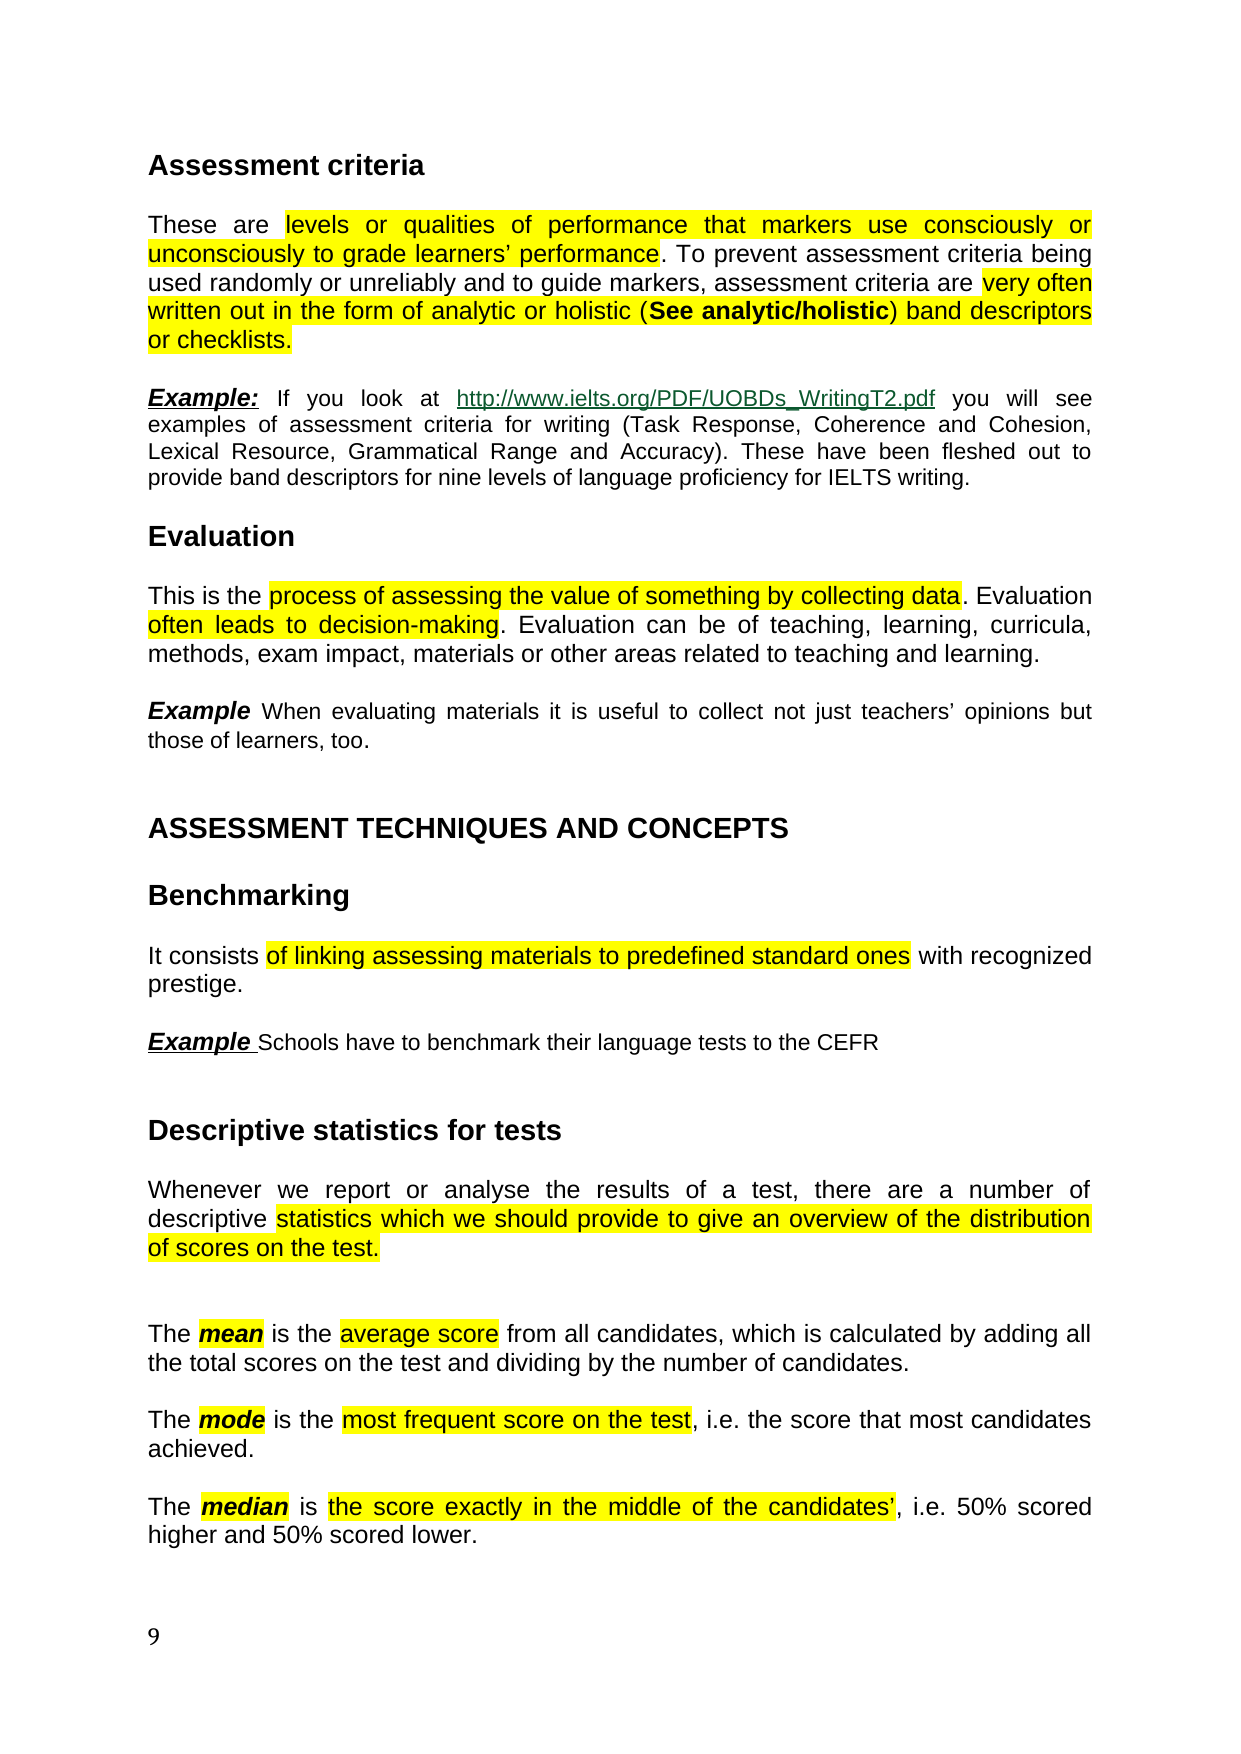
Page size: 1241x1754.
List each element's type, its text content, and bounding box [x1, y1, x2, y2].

text The mean is the average score from all candidates, which is calculated by adding all the total scores on the test and dividing by the number of candidates. [148, 1319, 1092, 1377]
text These are levels or qualities of performance that markers use consciously or unconsciously to grade learners’ performance. To prevent assessment criteria being used randomly or unreliably and to guide markers, assessment criteria are very often written out in the form of analytic or holistic (See analytic/holistic) band descriptors or checklists. [148, 210, 1092, 354]
text It consists of linking assessing materials to predefined standard ones with recognized prestige. [148, 941, 1092, 998]
text Evaluation [148, 519, 1092, 553]
text Benchmarking [148, 878, 1092, 912]
text Example When evaluating materials it is useful to collect not just teachers’ opinions but those of learners, too. [148, 696, 1092, 754]
text Example: If you look at http://www.ielts.org/PDF/UOBDs_WritingT2.pdf you will see examples of assessment criteria for writing (Task Response, Coherence and Cohesion, Lexical Resource, Grammatical Range and Accuracy). These have been fleshed out to provide band descriptors for nine levels of language proficiency for IELTS writing. [148, 382, 1092, 490]
text Assessment criteria [148, 148, 1092, 181]
text The median is the score exactly in the middle of the candidates’, i.e. 50% scored higher and 50% scored lower. [148, 1492, 1092, 1549]
text ASSESSMENT TECHNIQUES AND CONCEPTS [148, 811, 1092, 845]
text Descriptive statistics for tests [148, 1113, 1092, 1147]
text The mode is the most frequent score on the test, i.e. the score that most candidates achieved. [148, 1406, 1092, 1463]
text Example Schools have to benchmark their language tests to the CEFR [148, 1027, 1092, 1056]
text Whenever we report or analyse the results of a test, there are a number of descriptive statistics which we should provide to give an overview of the distribution of scores on the test. [148, 1176, 1092, 1262]
text This is the process of assessing the value of something by collecting data. Evaluation often leads to decision-making. Evaluation can be of teaching, learning, curricula, methods, exam impact, materials or other areas related to teaching and learning. [148, 581, 1092, 668]
